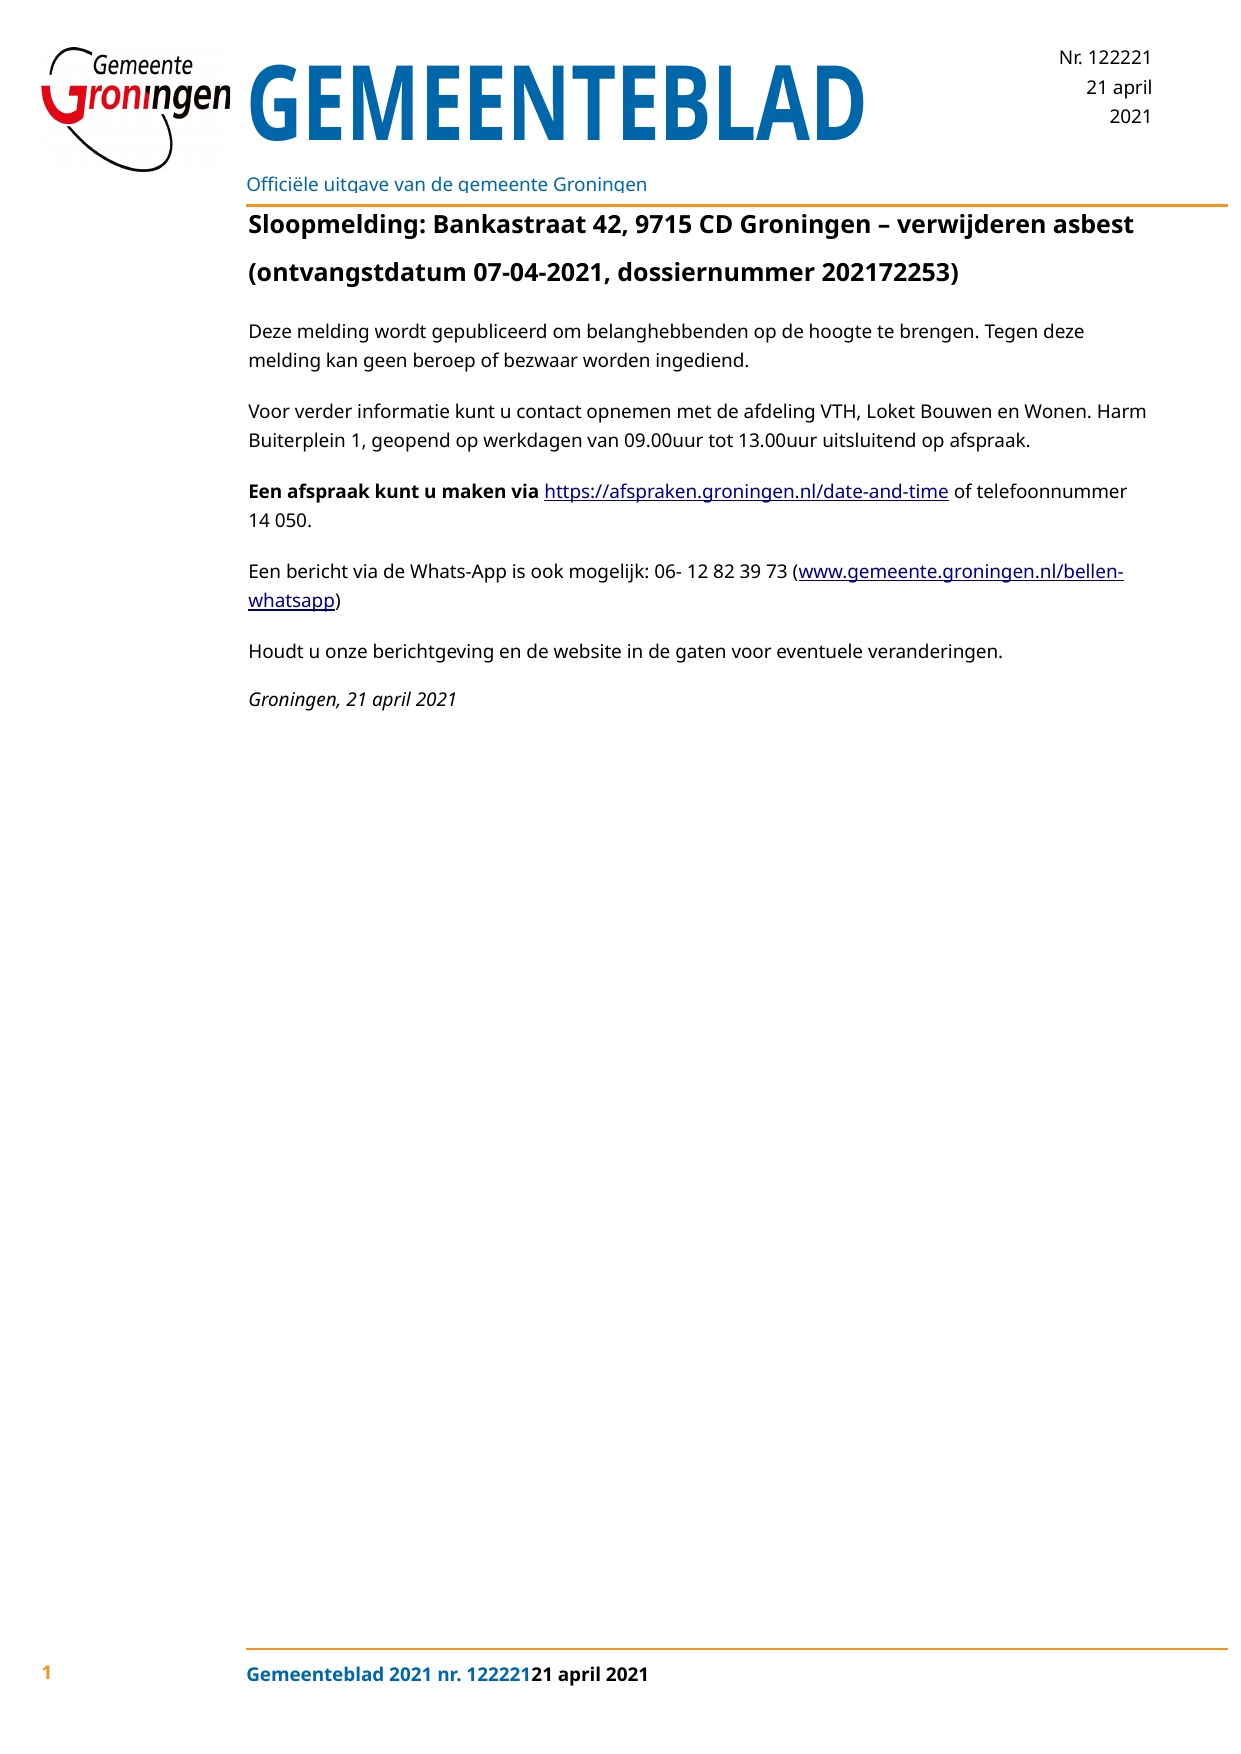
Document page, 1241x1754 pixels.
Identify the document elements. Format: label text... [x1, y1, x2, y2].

text Houdt u onze berichtgeving en de website in de gaten voor eventuele veranderingen. [248, 638, 1152, 664]
text Groningen, 21 april 2021 [248, 686, 1152, 711]
text Voor verder informatie kunt u contact opnemen met de afdeling VTH, Loket Bouwen en Wonen. Harm Buiterplein 1, geopend op werkdagen van 09.00uur tot 13.00uur uitsluitend op afspraak. [248, 398, 1152, 453]
text Sloopmelding: Bankastraat 42, 9715 CD Groningen – verwijderen asbest (ontvangstdatum 07-04-2021, dossiernummer 202172253) [248, 207, 1152, 288]
text Een bericht via de Whats-App is ook mogelijk: 06- 12 82 39 73 (www.gemeente.groningen.nl/bellen-whatsapp) [248, 558, 1152, 613]
text Deze melding wordt gepubliceerd om belanghebbenden op de hoogte te brengen. Tegen deze melding kan geen beroep of bezwaar worden ingediend. [248, 318, 1152, 373]
text Een afspraak kunt u maken via https://afspraken.groningen.nl/date-and-time of telefoonnummer 14 050. [248, 478, 1152, 533]
picture [41, 47, 231, 172]
